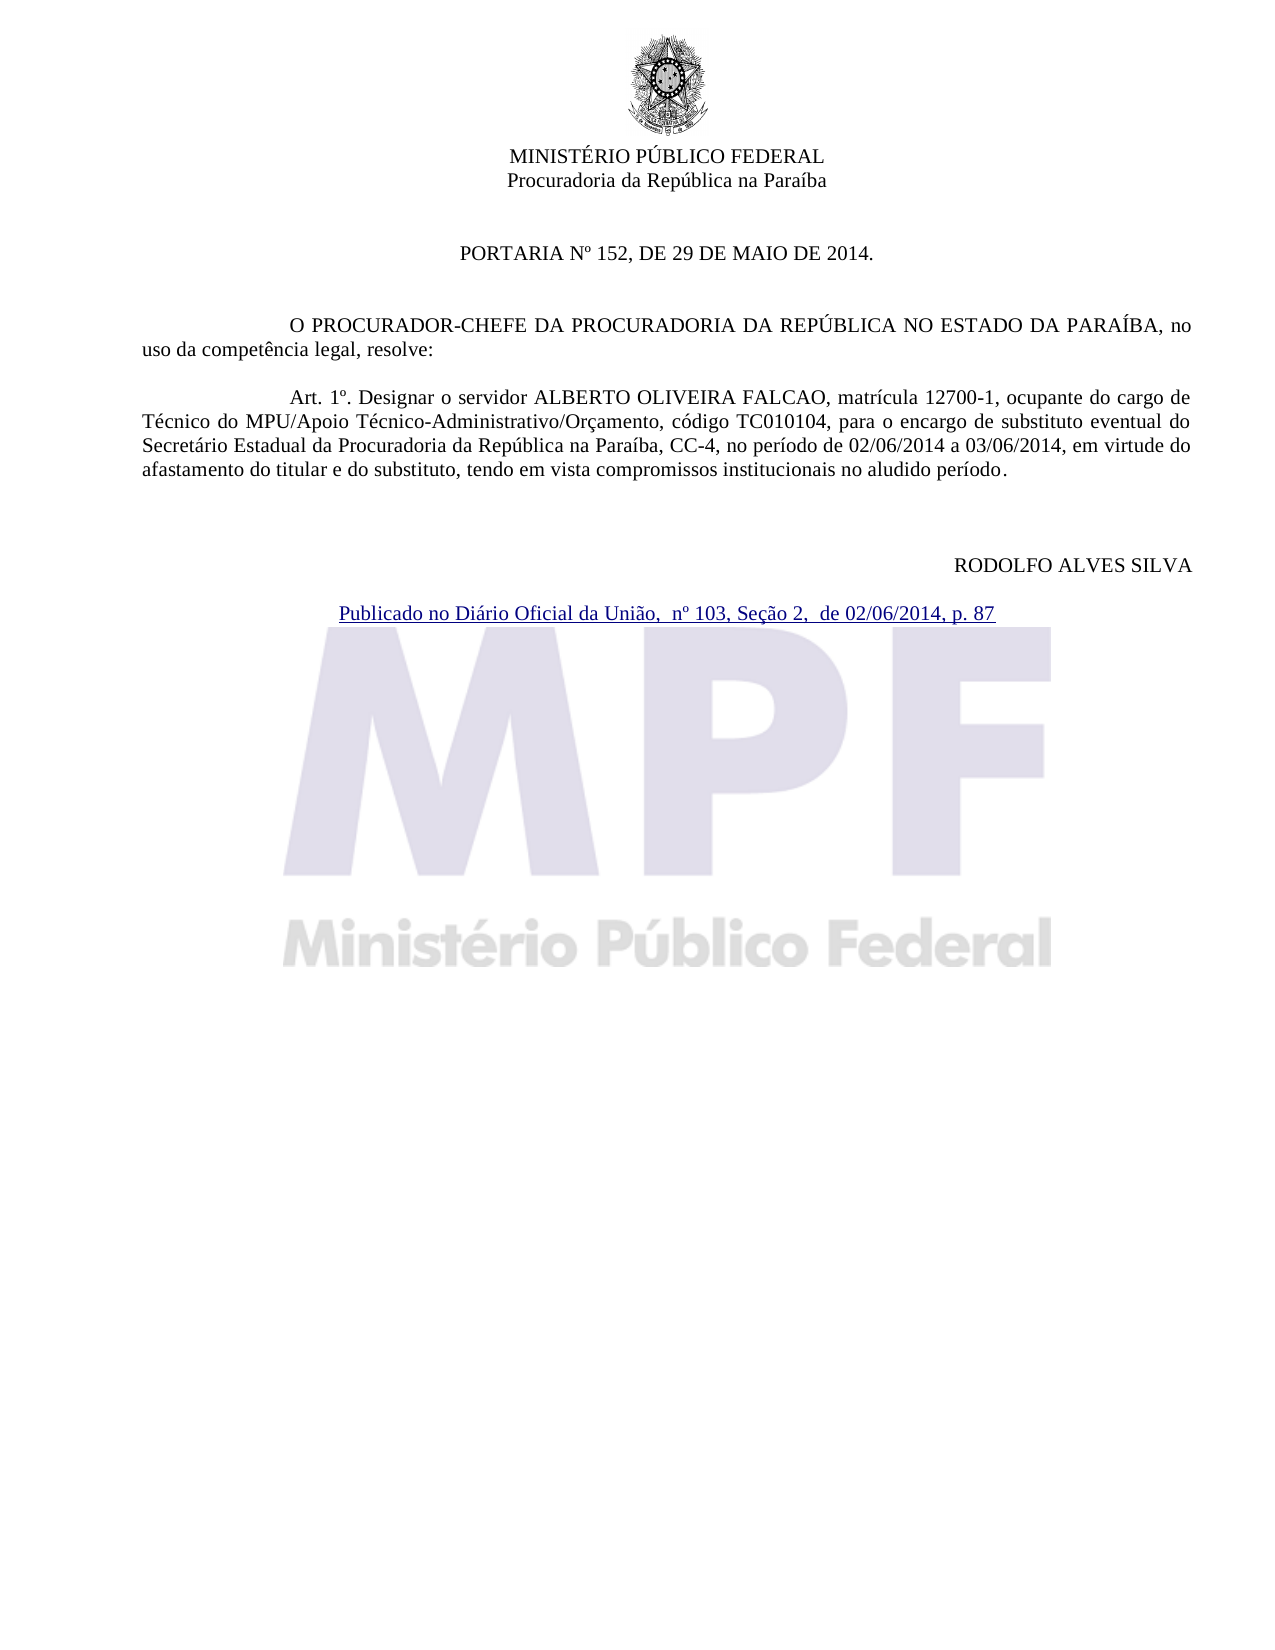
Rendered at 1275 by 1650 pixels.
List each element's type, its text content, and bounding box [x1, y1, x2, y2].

picture [625, 28, 709, 136]
text Publicado no Diário Oficial da União, nº 103, Seção 2, de 02/06/2014, p. 87 [142, 601, 1192, 625]
text Procuradoria da República na Paraíba [142, 168, 1192, 192]
text MINISTÉRIO PÚBLICO FEDERAL [142, 144, 1192, 168]
text O PROCURADOR-CHEFE DA PROCURADORIA DA REPÚBLICA NO ESTADO DA PARAÍBA, no uso da competência legal, resolve: [142, 312, 1192, 361]
picture [283, 627, 1051, 967]
text RODOLFO ALVES SILVA [142, 553, 1192, 577]
text Art. 1º. Designar o servidor ALBERTO OLIVEIRA FALCAO, matrícula 12700-1, ocupante do cargo de Técnico do MPU/Apoio Técnico-Administrativo/Orçamento, código TC010104, para o encargo de substituto eventual do Secretário Estadual da Procuradoria da República na Paraíba, CC-4, no período de 02/06/2014 a 03/06/2014, em virtude do afastamento do titular e do substituto, tendo em vista compromissos institucionais no aludido período. [142, 385, 1192, 481]
text PORTARIA Nº 152, DE 29 DE MAIO DE 2014. [142, 240, 1192, 264]
